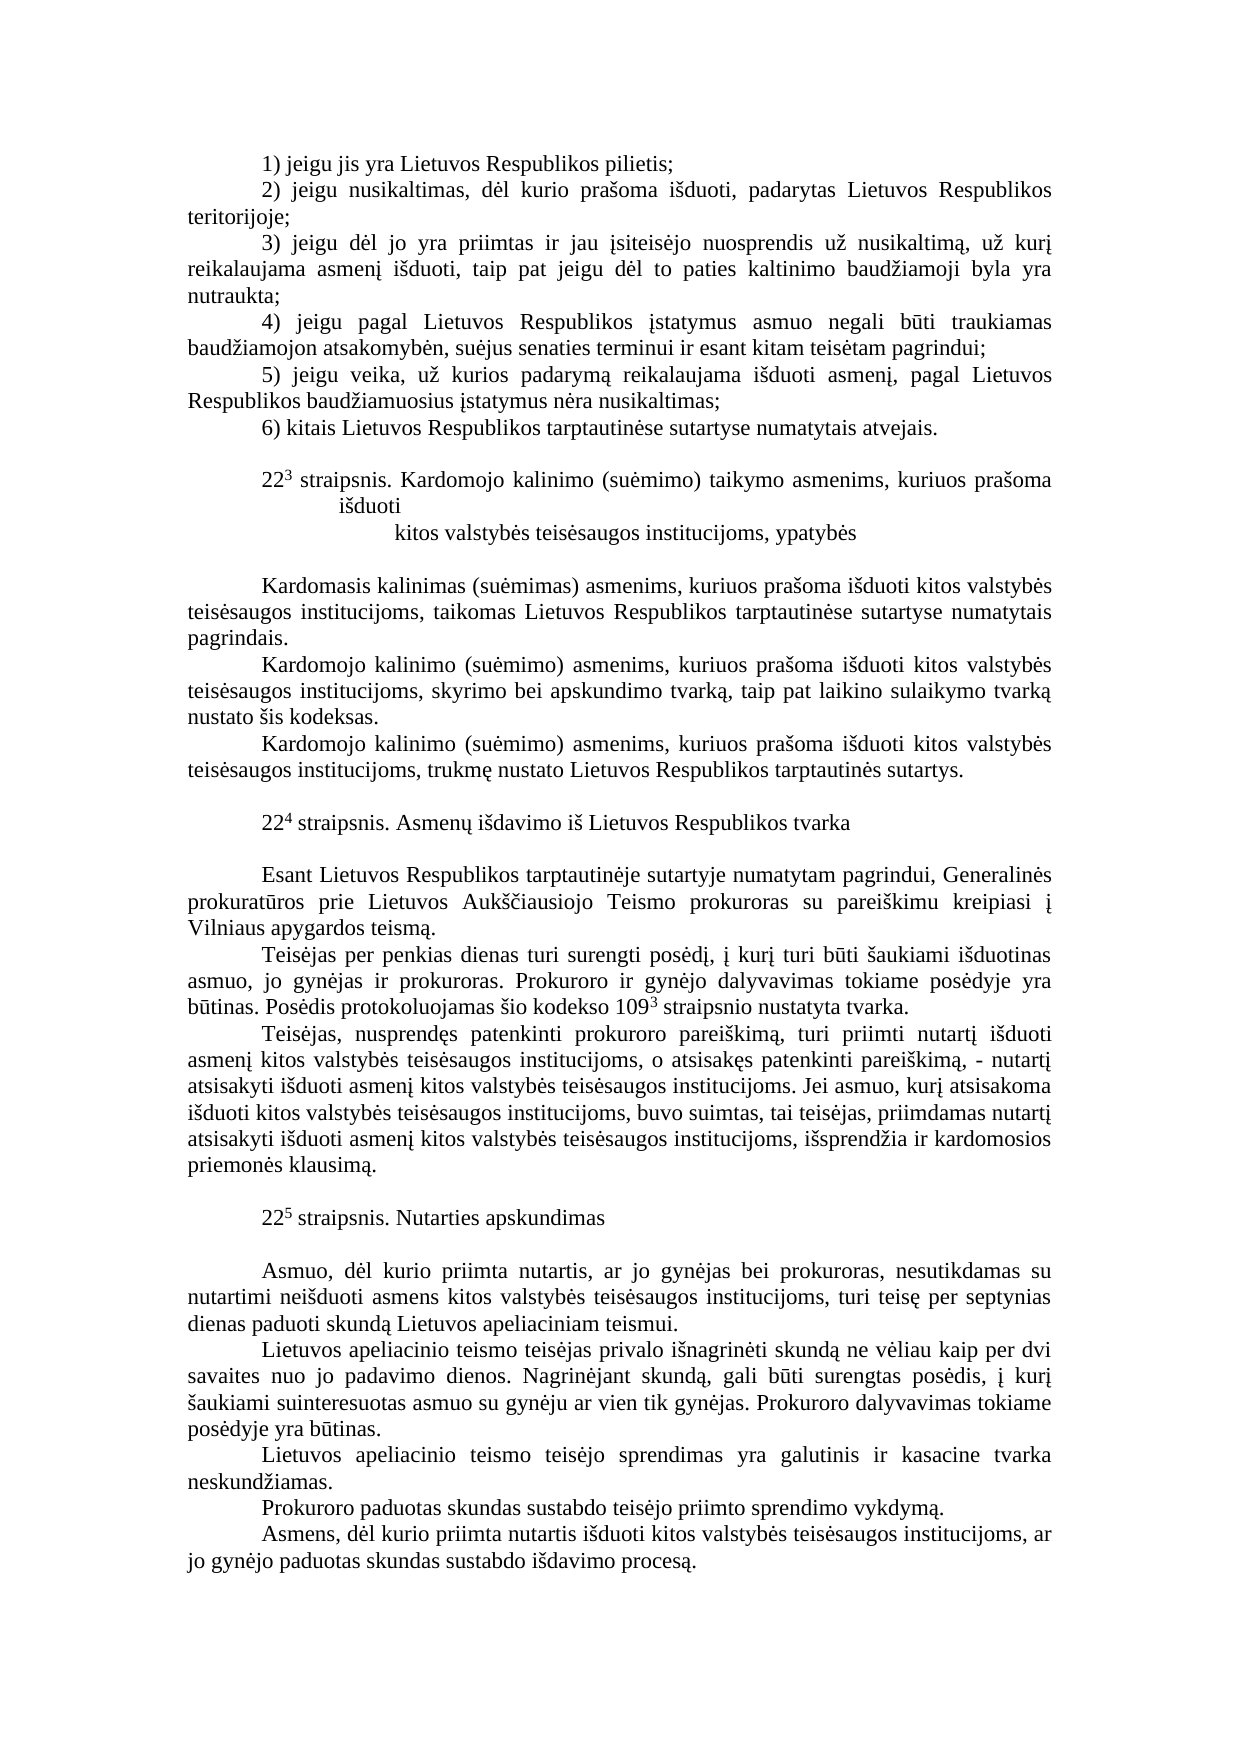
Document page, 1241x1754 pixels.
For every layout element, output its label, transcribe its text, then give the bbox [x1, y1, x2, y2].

text 225 straipsnis. Nutarties apskundimas [207, 1204, 1053, 1231]
text 223 straipsnis. Kardomojo kalinimo (suėmimo) taikymo asmenims, kuriuos prašoma išduoti [261, 466, 1053, 519]
text 1) jeigu jis yra Lietuvos Respublikos pilietis; [214, 150, 1053, 176]
text 3) jeigu dėl jo yra priimtas ir jau įsiteisėjo nuosprendis už nusikaltimą, už kurį reikalaujama asmenį išduoti, taip pat jeigu dėl to paties kaltinimo baudžiamoji byla yra nutraukta; [187, 229, 1053, 308]
text Teisėjas per penkias dienas turi surengti posėdį, į kurį turi būti šaukiami išduotinas asmuo, jo gynėjas ir prokuroras. Prokuroro ir gynėjo dalyvavimas tokiame posėdyje yra būtinas. Posėdis protokoluojamas šio kodekso 1093 straipsnio nustatyta tvarka. [187, 941, 1053, 1020]
text Teisėjas, nusprendęs patenkinti prokuroro pareiškimą, turi priimti nutartį išduoti asmenį kitos valstybės teisėsaugos institucijoms, o atsisakęs patenkinti pareiškimą, - nutartį atsisakyti išduoti asmenį kitos valstybės teisėsaugos institucijoms. Jei asmuo, kurį atsisakoma išduoti kitos valstybės teisėsaugos institucijoms, buvo suimtas, tai teisėjas, priimdamas nutartį atsisakyti išduoti asmenį kitos valstybės teisėsaugos institucijoms, išsprendžia ir kardomosios priemonės klausimą. [187, 1020, 1053, 1178]
text Lietuvos apeliacinio teismo teisėjo sprendimas yra galutinis ir kasacine tvarka neskundžiamas. [187, 1441, 1053, 1494]
text Asmens, dėl kurio priimta nutartis išduoti kitos valstybės teisėsaugos institucijoms, ar jo gynėjo paduotas skundas sustabdo išdavimo procesą. [187, 1520, 1053, 1573]
text Esant Lietuvos Respublikos tarptautinėje sutartyje numatytam pagrindui, Generalinės prokuratūros prie Lietuvos Aukščiausiojo Teismo prokuroras su pareiškimu kreipiasi į Vilniaus apygardos teismą. [187, 862, 1053, 941]
text 6) kitais Lietuvos Respublikos tarptautinėse sutartyse numatytais atvejais. [187, 413, 1053, 440]
text 4) jeigu pagal Lietuvos Respublikos įstatymus asmuo negali būti traukiamas baudžiamojon atsakomybėn, suėjus senaties terminui ir esant kitam teisėtam pagrindui; [187, 308, 1053, 361]
text Kardomojo kalinimo (suėmimo) asmenims, kuriuos prašoma išduoti kitos valstybės teisėsaugos institucijoms, trukmę nustato Lietuvos Respublikos tarptautinės sutartys. [187, 730, 1053, 782]
text kitos valstybės teisėsaugos institucijoms, ypatybės [338, 519, 1053, 545]
text 5) jeigu veika, už kurios padarymą reikalaujama išduoti asmenį, pagal Lietuvos Respublikos baudžiamuosius įstatymus nėra nusikaltimas; [187, 361, 1053, 413]
text Kardomasis kalinimas (suėmimas) asmenims, kuriuos prašoma išduoti kitos valstybės teisėsaugos institucijoms, taikomas Lietuvos Respublikos tarptautinėse sutartyse numatytais pagrindais. [187, 572, 1053, 651]
text Lietuvos apeliacinio teismo teisėjas privalo išnagrinėti skundą ne vėliau kaip per dvi savaites nuo jo padavimo dienos. Nagrinėjant skundą, gali būti surengtas posėdis, į kurį šaukiami suinteresuotas asmuo su gynėju ar vien tik gynėjas. Prokuroro dalyvavimas tokiame posėdyje yra būtinas. [187, 1336, 1053, 1441]
text 224 straipsnis. Asmenų išdavimo iš Lietuvos Respublikos tvarka [261, 809, 1053, 835]
text Asmuo, dėl kurio priimta nutartis, ar jo gynėjas bei prokuroras, nesutikdamas su nutartimi neišduoti asmens kitos valstybės teisėsaugos institucijoms, turi teisę per septynias dienas paduoti skundą Lietuvos apeliaciniam teismui. [187, 1257, 1053, 1336]
text Kardomojo kalinimo (suėmimo) asmenims, kuriuos prašoma išduoti kitos valstybės teisėsaugos institucijoms, skyrimo bei apskundimo tvarką, taip pat laikino sulaikymo tvarką nustato šis kodeksas. [187, 651, 1053, 730]
text 2) jeigu nusikaltimas, dėl kurio prašoma išduoti, padarytas Lietuvos Respublikos teritorijoje; [187, 176, 1053, 229]
text Prokuroro paduotas skundas sustabdo teisėjo priimto sprendimo vykdymą. [187, 1494, 1053, 1520]
